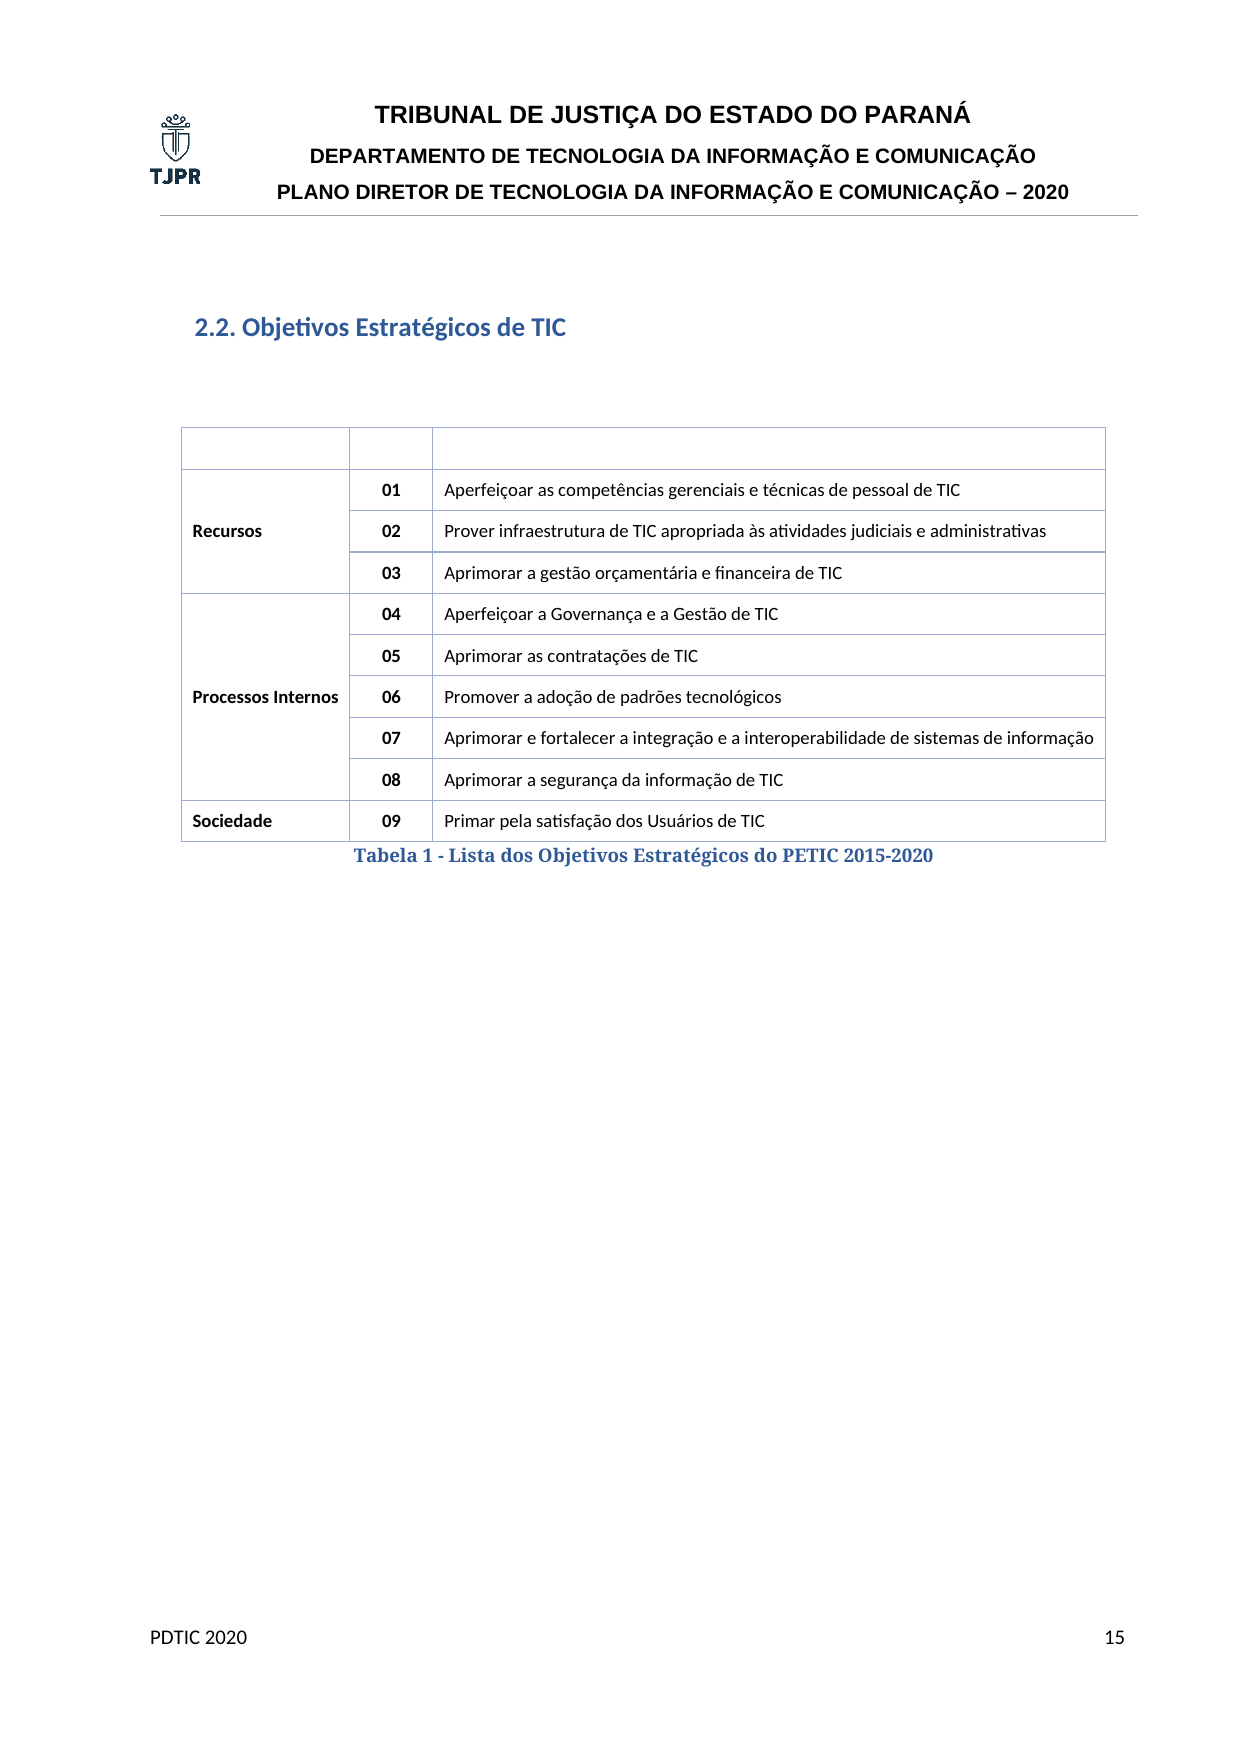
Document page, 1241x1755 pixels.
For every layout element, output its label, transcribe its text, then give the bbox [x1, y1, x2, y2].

table_cell Primar pela satisfação dos Usuários de TIC [433, 801, 1105, 841]
table_cell Sociedade [182, 801, 349, 841]
table_cell 04 [350, 594, 432, 634]
table_cell Aprimorar as contratações de TIC [433, 635, 1105, 675]
table_cell Promover a adoção de padrões tecnológicos [433, 676, 1105, 717]
table_cell Aprimorar e fortalecer a integração e a interoperabilidade de sistemas de informação [433, 718, 1105, 758]
table_header Descrição do Objetivo Estratégico [433, 428, 1105, 469]
table_cell Prover infraestrutura de TIC apropriada às atividades judiciais e administrativas [433, 511, 1105, 551]
table_cell 07 [350, 718, 432, 758]
table_cell Recursos [182, 470, 349, 593]
table_cell 05 [350, 635, 432, 675]
table_cell 02 [350, 511, 432, 551]
table_header OETIC [350, 428, 432, 469]
subtitle Objetivos Estratégicos de TIC [194, 310, 1137, 343]
table_header Perspectiva [182, 428, 349, 469]
table_cell 09 [350, 801, 432, 841]
table_cell 08 [350, 759, 432, 799]
table_cell Aprimorar a segurança da informação de TIC [433, 759, 1105, 799]
table_cell 01 [350, 470, 432, 510]
table_cell Aperfeiçoar as competências gerenciais e técnicas de pessoal de TIC [433, 470, 1105, 510]
table_cell Processos Internos [182, 594, 349, 799]
table_cell 03 [350, 553, 432, 593]
text Tabela 1 - Lista dos Objetivos Estratégicos do PETIC 2015-2020 [150, 842, 1137, 867]
table_cell Aprimorar a gestão orçamentária e financeira de TIC [433, 553, 1105, 593]
table_cell 06 [350, 676, 432, 717]
table_cell Aperfeiçoar a Governança e a Gestão de TIC [433, 594, 1105, 634]
